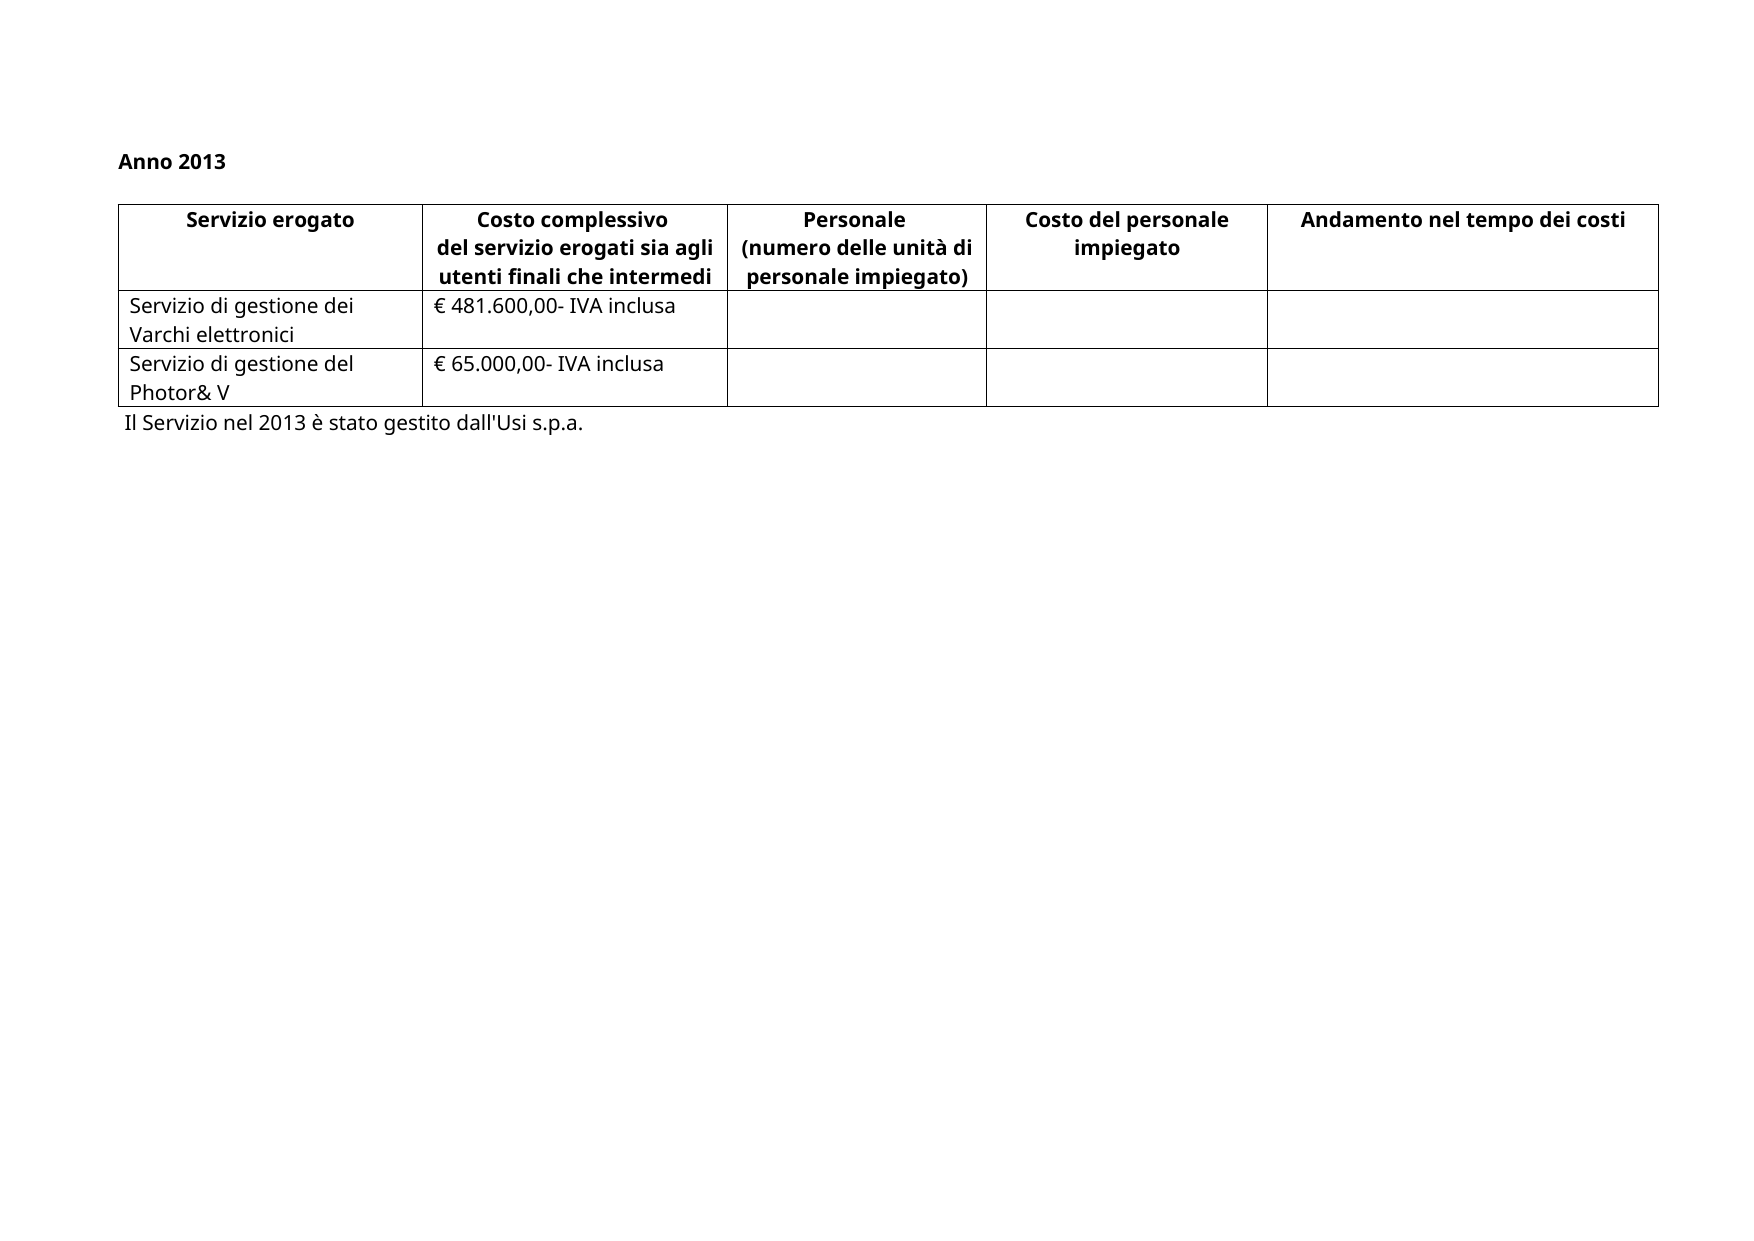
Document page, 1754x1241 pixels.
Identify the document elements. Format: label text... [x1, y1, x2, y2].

table_cell [728, 291, 986, 348]
table_cell [987, 349, 1267, 406]
table_header Personale (numero delle unità di personale impiegato) [728, 205, 986, 290]
table_cell € 481.600,00- IVA inclusa [423, 291, 727, 348]
table_header Costo del personale impiegato [987, 205, 1267, 290]
table_cell [728, 349, 986, 406]
table_header Servizio erogato [119, 205, 422, 290]
table_cell Servizio di gestione dei Varchi elettronici [119, 291, 422, 348]
text Anno 2013 [118, 147, 1636, 175]
table_header Andamento nel tempo dei costi [1268, 205, 1658, 290]
text Il Servizio nel 2013 è stato gestito dall'Usi s.p.a. [118, 407, 1636, 437]
table_cell [1268, 291, 1658, 348]
table_cell € 65.000,00- IVA inclusa [423, 349, 727, 406]
table_cell [987, 291, 1267, 348]
table_cell [1268, 349, 1658, 406]
table_header Costo complessivo del servizio erogati sia agli utenti finali che intermedi [423, 205, 727, 290]
table_cell Servizio di gestione del Photor& V [119, 349, 422, 406]
